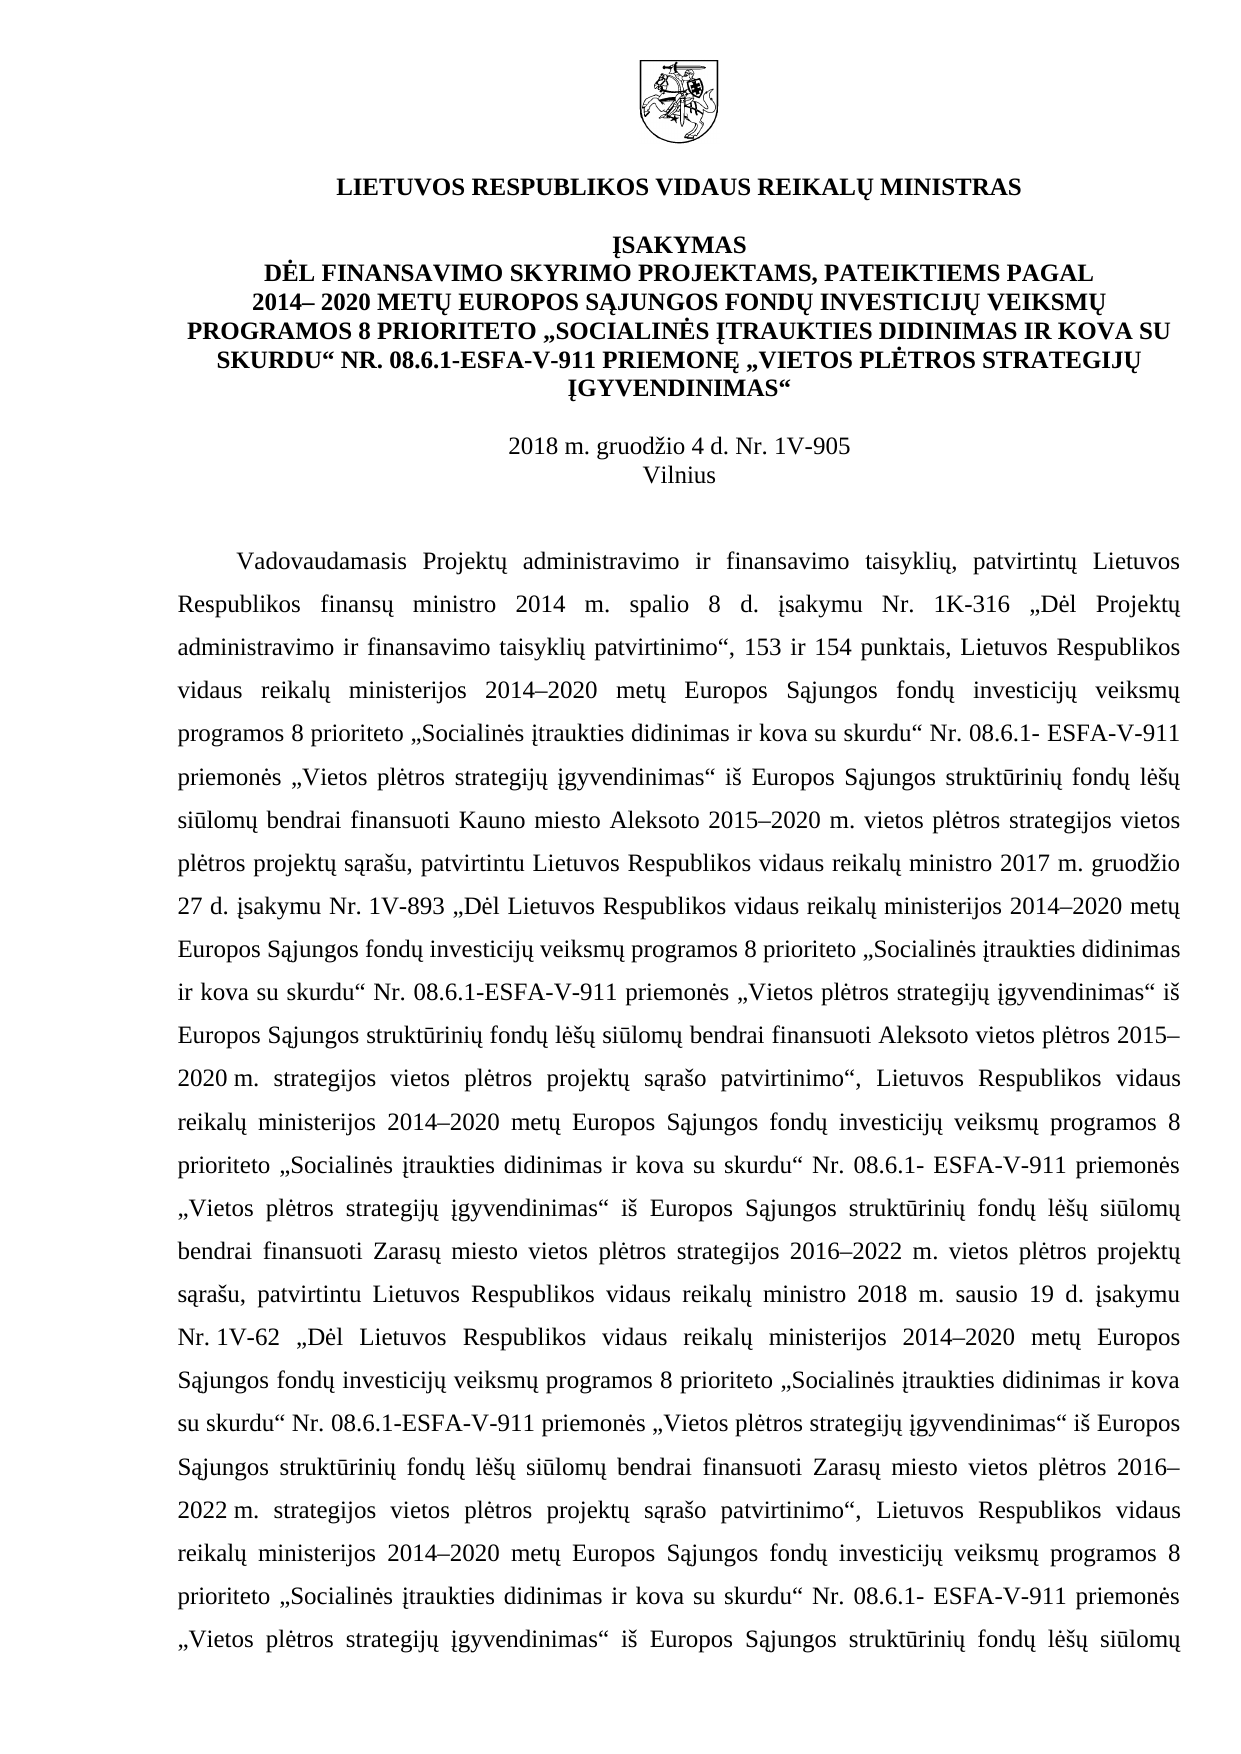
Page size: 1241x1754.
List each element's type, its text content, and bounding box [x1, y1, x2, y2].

text LIETUVOS RESPUBLIKOS VIDAUS REIKALŲ MINISTRAS [177, 172, 1181, 201]
text ĮSAKYMAS [177, 230, 1181, 258]
text 2018 m. gruodžio 4 d. Nr. 1V-905 [177, 431, 1181, 460]
text DĖL FINANSAVIMO SKYRIMO PROJEKTAMS, PATEIKTIEMS PAGAL 2014– 2020 METŲ EUROPOS SĄJUNGOS FONDŲ INVESTICIJŲ VEIKSMŲ PROGRAMOS 8 PRIORITETO „SOCIALINĖS ĮTRAUKTIES DIDINIMAS IR KOVA SU SKURDU“ NR. 08.6.1-ESFA-V-911 PRIEMONĘ „VIETOS PLĖTROS STRATEGIJŲ ĮGYVENDINIMAS“ [177, 258, 1181, 402]
text Vadovaudamasis Projektų administravimo ir finansavimo taisyklių, patvirtintų Lietuvos Respublikos finansų ministro 2014 m. spalio 8 d. įsakymu Nr. 1K-316 „Dėl Projektų administravimo ir finansavimo taisyklių patvirtinimo“, 153 ir 154 punktais, Lietuvos Respublikos vidaus reikalų ministerijos 2014–2020 metų Europos Sąjungos fondų investicijų veiksmų programos 8 prioriteto „Socialinės įtraukties didinimas ir kova su skurdu“ Nr. 08.6.1- ESFA-V-911 priemonės „Vietos plėtros strategijų įgyvendinimas“ iš Europos Sąjungos struktūrinių fondų lėšų siūlomų bendrai finansuoti Kauno miesto Aleksoto 2015–2020 m. vietos plėtros strategijos vietos plėtros projektų sąrašu, patvirtintu Lietuvos Respublikos vidaus reikalų ministro 2017 m. gruodžio 27 d. įsakymu Nr. 1V-893 „Dėl Lietuvos Respublikos vidaus reikalų ministerijos 2014–2020 metų Europos Sąjungos fondų investicijų veiksmų programos 8 prioriteto „Socialinės įtraukties didinimas ir kova su skurdu“ Nr. 08.6.1-ESFA-V-911 priemonės „Vietos plėtros strategijų įgyvendinimas“ iš Europos Sąjungos struktūrinių fondų lėšų siūlomų bendrai finansuoti Aleksoto vietos plėtros 2015–2020 m. strategijos vietos plėtros projektų sąrašo patvirtinimo“, Lietuvos Respublikos vidaus reikalų ministerijos 2014–2020 metų Europos Sąjungos fondų investicijų veiksmų programos 8 prioriteto „Socialinės įtraukties didinimas ir kova su skurdu“ Nr. 08.6.1- ESFA-V-911 priemonės „Vietos plėtros strategijų įgyvendinimas“ iš Europos Sąjungos struktūrinių fondų lėšų siūlomų bendrai finansuoti Zarasų miesto vietos plėtros strategijos 2016–2022 m. vietos plėtros projektų sąrašu, patvirtintu Lietuvos Respublikos vidaus reikalų ministro 2018 m. sausio 19 d. įsakymu Nr. 1V-62 „Dėl Lietuvos Respublikos vidaus reikalų ministerijos 2014–2020 metų Europos Sąjungos fondų investicijų veiksmų programos 8 prioriteto „Socialinės įtraukties didinimas ir kova su skurdu“ Nr. 08.6.1-ESFA-V-911 priemonės „Vietos plėtros strategijų įgyvendinimas“ iš Europos Sąjungos struktūrinių fondų lėšų siūlomų bendrai finansuoti Zarasų miesto vietos plėtros 2016–2022 m. strategijos vietos plėtros projektų sąrašo patvirtinimo“, Lietuvos Respublikos vidaus reikalų ministerijos 2014–2020 metų Europos Sąjungos fondų investicijų veiksmų programos 8 prioriteto „Socialinės įtraukties didinimas ir kova su skurdu“ Nr. 08.6.1- ESFA-V-911 priemonės „Vietos plėtros strategijų įgyvendinimas“ iš Europos Sąjungos struktūrinių fondų lėšų siūlomų [177, 546, 1181, 1653]
text Vilnius [177, 460, 1181, 488]
